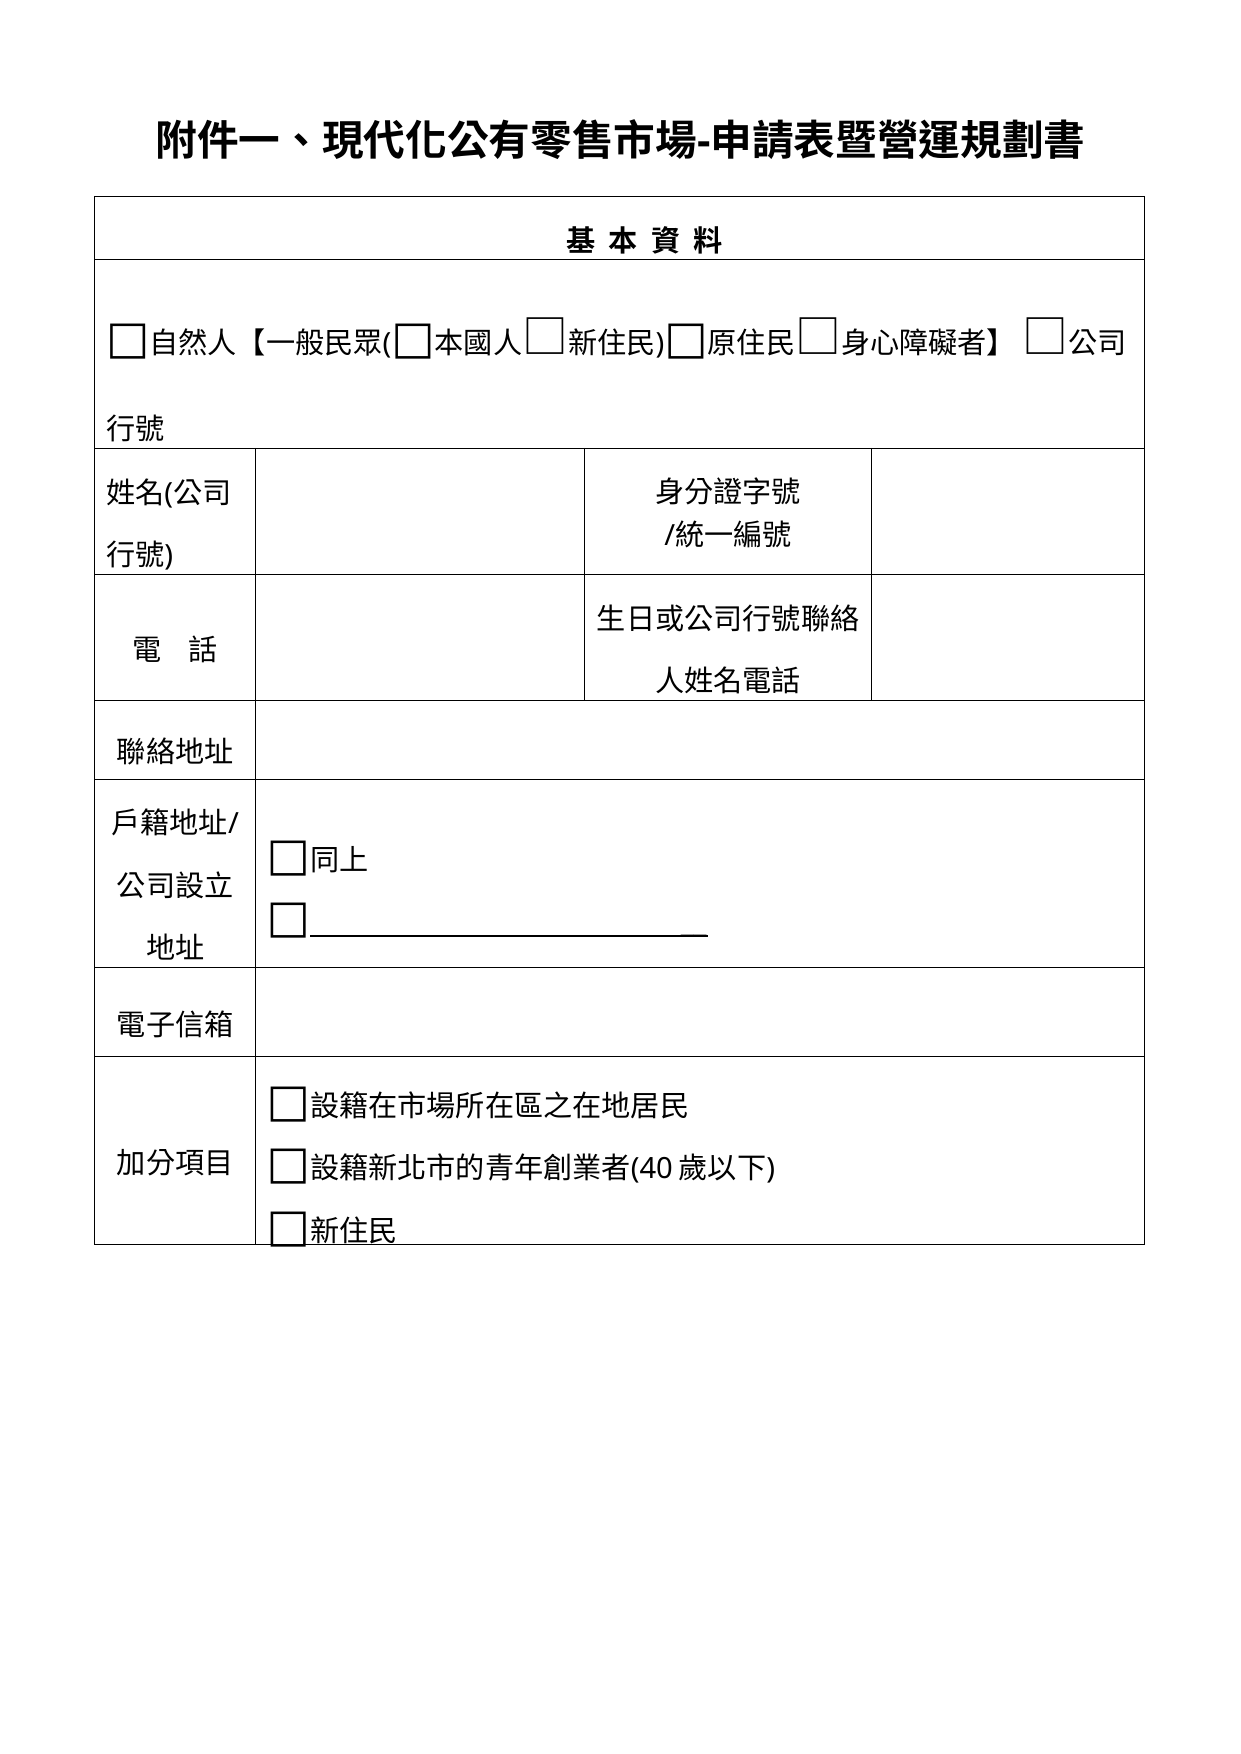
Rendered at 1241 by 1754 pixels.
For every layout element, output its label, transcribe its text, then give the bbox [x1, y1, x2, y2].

table_cell □設籍在市場所在區之在地居民 □設籍新北市的青年創業者(40歲以下) □新住民 [256, 1057, 1144, 1244]
table_cell [256, 701, 1144, 778]
table_cell 加分項目 [95, 1057, 255, 1244]
table_cell 電子信箱 [95, 968, 255, 1056]
table_cell [256, 449, 584, 574]
table_cell [872, 575, 1144, 700]
table_cell 電 話 [95, 575, 255, 700]
table_cell 生日或公司行號聯絡人姓名電話 [585, 575, 871, 700]
table_cell 姓名(公司行號) [95, 449, 255, 574]
table_cell 聯絡地址 [95, 701, 255, 778]
table_cell □同上 □ __ [256, 780, 1144, 967]
table_cell [256, 968, 1144, 1056]
table_cell 戶籍地址/ 公司設立地址 [95, 780, 255, 967]
table_cell [872, 449, 1144, 574]
text 附件一、現代化公有零售市場-申請表暨營運規劃書 [94, 96, 1146, 158]
table_header 基 本 資 料 [95, 197, 1144, 259]
table_cell 身分證字號 /統一編號 [585, 449, 871, 574]
table_cell [256, 575, 584, 700]
table_cell □自然人【一般民眾(□本國人□新住民)□原住民□身心障礙者】 □公司行號 [95, 260, 1144, 448]
